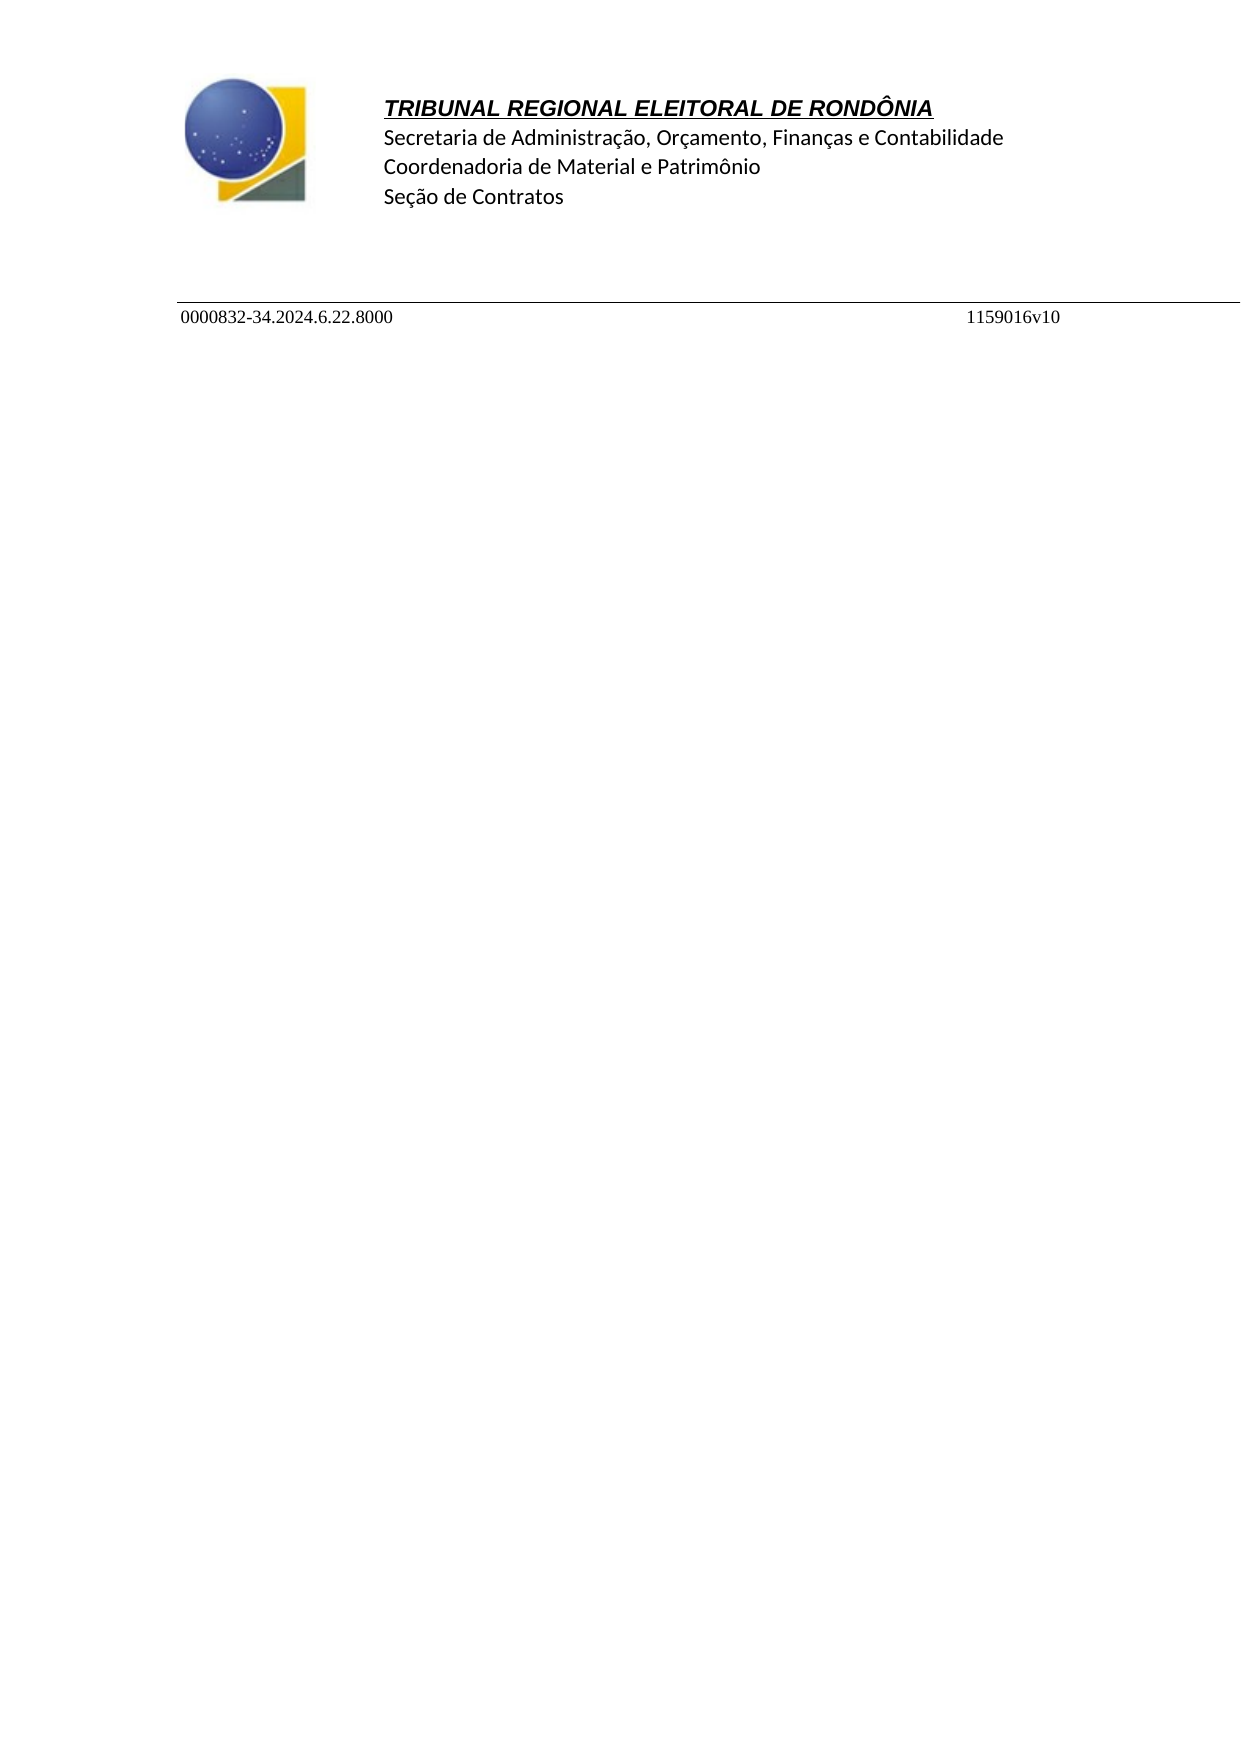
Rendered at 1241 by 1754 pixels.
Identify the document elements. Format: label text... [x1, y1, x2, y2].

table_header 1159016v10 [620, 303, 1063, 331]
table_header 0000832-34.2024.6.22.8000 [177, 303, 620, 331]
